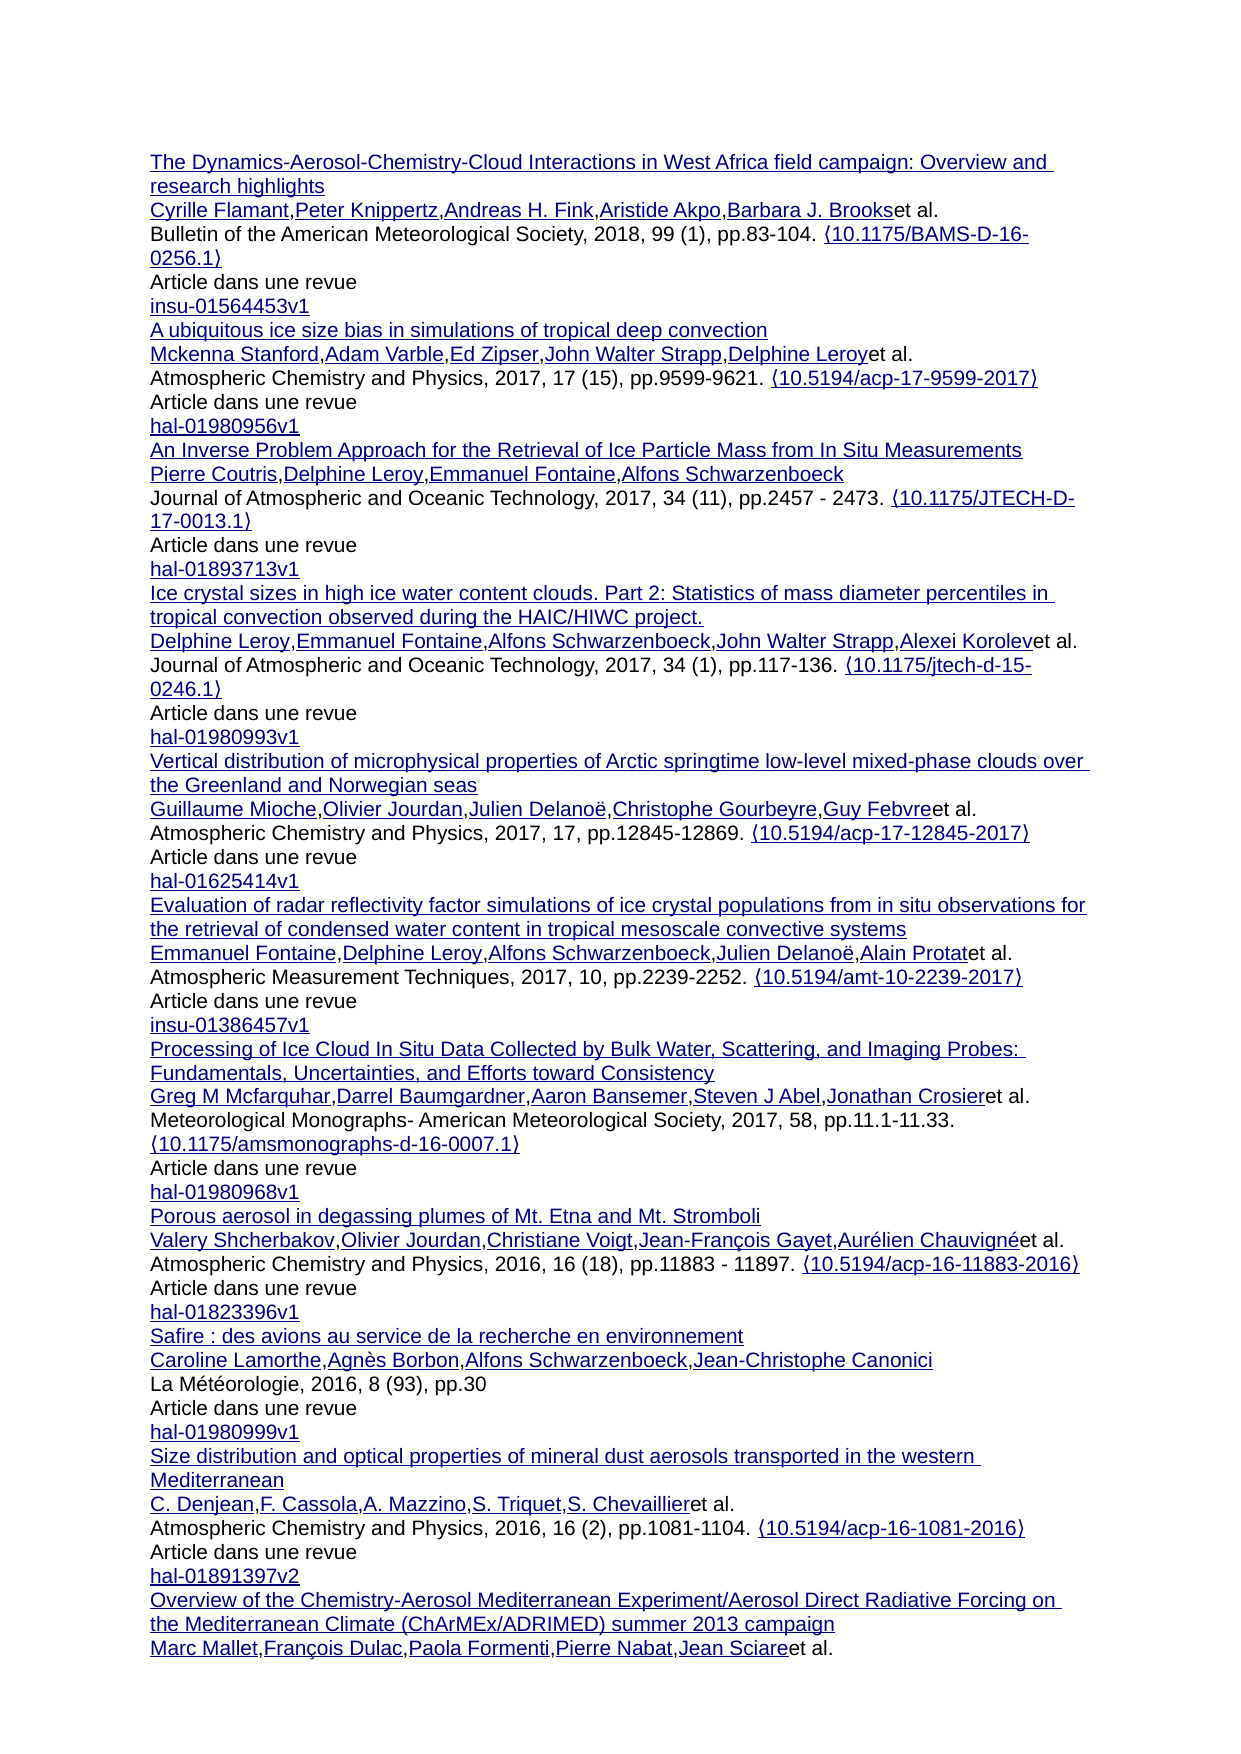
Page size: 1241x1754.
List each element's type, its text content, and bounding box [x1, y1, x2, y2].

table_cell Overview of the Chemistry-Aerosol Mediterranean Experiment/Aerosol Direct Radiative Forcing on the Mediterranean Climate (ChArMEx/ADRIMED) summer 2013 campaign Marc Mallet,François Dulac,Paola Formenti,Pierre Nabat,Jean Sciareet al. [150, 1588, 1090, 1659]
table_cell An Inverse Problem Approach for the Retrieval of Ice Particle Mass from In Situ Measurements Pierre Coutris,Delphine Leroy,Emmanuel Fontaine,Alfons Schwarzenboeck Journal of Atmospheric and Oceanic Technology, 2017, 34 (11), pp.2457 - 2473. ⟨10.1175/JTECH-D-17-0013.1⟩ Article dans une revue hal-01893713v1 [150, 438, 1090, 581]
table_cell Safire : des avions au service de la recherche en environnement Caroline Lamorthe,Agnès Borbon,Alfons Schwarzenboeck,Jean-Christophe Canonici La Météorologie, 2016, 8 (93), pp.30 Article dans une revue hal-01980999v1 [150, 1324, 1090, 1444]
table_cell Evaluation of radar reflectivity factor simulations of ice crystal populations from in situ observations for the retrieval of condensed water content in tropical mesoscale convective systems Emmanuel Fontaine,Delphine Leroy,Alfons Schwarzenboeck,Julien Delanoë,Alain Protatet al. Atmospheric Measurement Techniques, 2017, 10, pp.2239-2252. ⟨10.5194/amt-10-2239-2017⟩ Article dans une revue insu-01386457v1 [150, 893, 1090, 1036]
table_cell A ubiquitous ice size bias in simulations of tropical deep convection Mckenna Stanford,Adam Varble,Ed Zipser,John Walter Strapp,Delphine Leroyet al. Atmospheric Chemistry and Physics, 2017, 17 (15), pp.9599-9621. ⟨10.5194/acp-17-9599-2017⟩ Article dans une revue hal-01980956v1 [150, 318, 1090, 437]
table_cell Processing of Ice Cloud In Situ Data Collected by Bulk Water, Scattering, and Imaging Probes: Fundamentals, Uncertainties, and Efforts toward Consistency Greg M Mcfarquhar,Darrel Baumgardner,Aaron Bansemer,Steven J Abel,Jonathan Crosieret al. Meteorological Monographs- American Meteorological Society, 2017, 58, pp.11.1-11.33. ⟨10.1175/amsmonographs-d-16-0007.1⟩ Article dans une revue hal-01980968v1 [150, 1036, 1090, 1204]
table_cell The Dynamics-Aerosol-Chemistry-Cloud Interactions in West Africa field campaign: Overview and research highlights Cyrille Flamant,Peter Knippertz,Andreas H. Fink,Aristide Akpo,Barbara J. Brookset al. Bulletin of the American Meteorological Society, 2018, 99 (1), pp.83-104. ⟨10.1175/BAMS-D-16-0256.1⟩ Article dans une revue insu-01564453v1 [150, 150, 1090, 318]
table_cell Porous aerosol in degassing plumes of Mt. Etna and Mt. Stromboli Valery Shcherbakov,Olivier Jourdan,Christiane Voigt,Jean-François Gayet,Aurélien Chauvignéet al. Atmospheric Chemistry and Physics, 2016, 16 (18), pp.11883 - 11897. ⟨10.5194/acp-16-11883-2016⟩ Article dans une revue hal-01823396v1 [150, 1204, 1090, 1324]
table_cell the Greenland and Norwegian seas Guillaume Mioche,Olivier Jourdan,Julien Delanoë,Christophe Gourbeyre,Guy Febvreet al. Atmospheric Chemistry and Physics, 2017, 17, pp.12845-12869. ⟨10.5194/acp-17-12845-2017⟩ Article dans une revue hal-01625414v1 [150, 771, 1090, 893]
table_cell Size distribution and optical properties of mineral dust aerosols transported in the western Mediterranean C. Denjean,F. Cassola,A. Mazzino,S. Triquet,S. Chevaillieret al. Atmospheric Chemistry and Physics, 2016, 16 (2), pp.1081-1104. ⟨10.5194/acp-16-1081-2016⟩ Article dans une revue hal-01891397v2 [150, 1444, 1090, 1587]
table_cell Ice crystal sizes in high ice water content clouds. Part 2: Statistics of mass diameter percentiles in tropical convection observed during the HAIC/HIWC project. Delphine Leroy,Emmanuel Fontaine,Alfons Schwarzenboeck,John Walter Strapp,Alexei Korolevet al. Journal of Atmospheric and Oceanic Technology, 2017, 34 (1), pp.117-136. ⟨10.1175/jtech-d-15-0246.1⟩ Article dans une revue hal-01980993v1 [150, 581, 1090, 749]
table_cell Vertical distribution of microphysical properties of Arctic springtime low-level mixed-phase clouds over [150, 749, 1090, 770]
